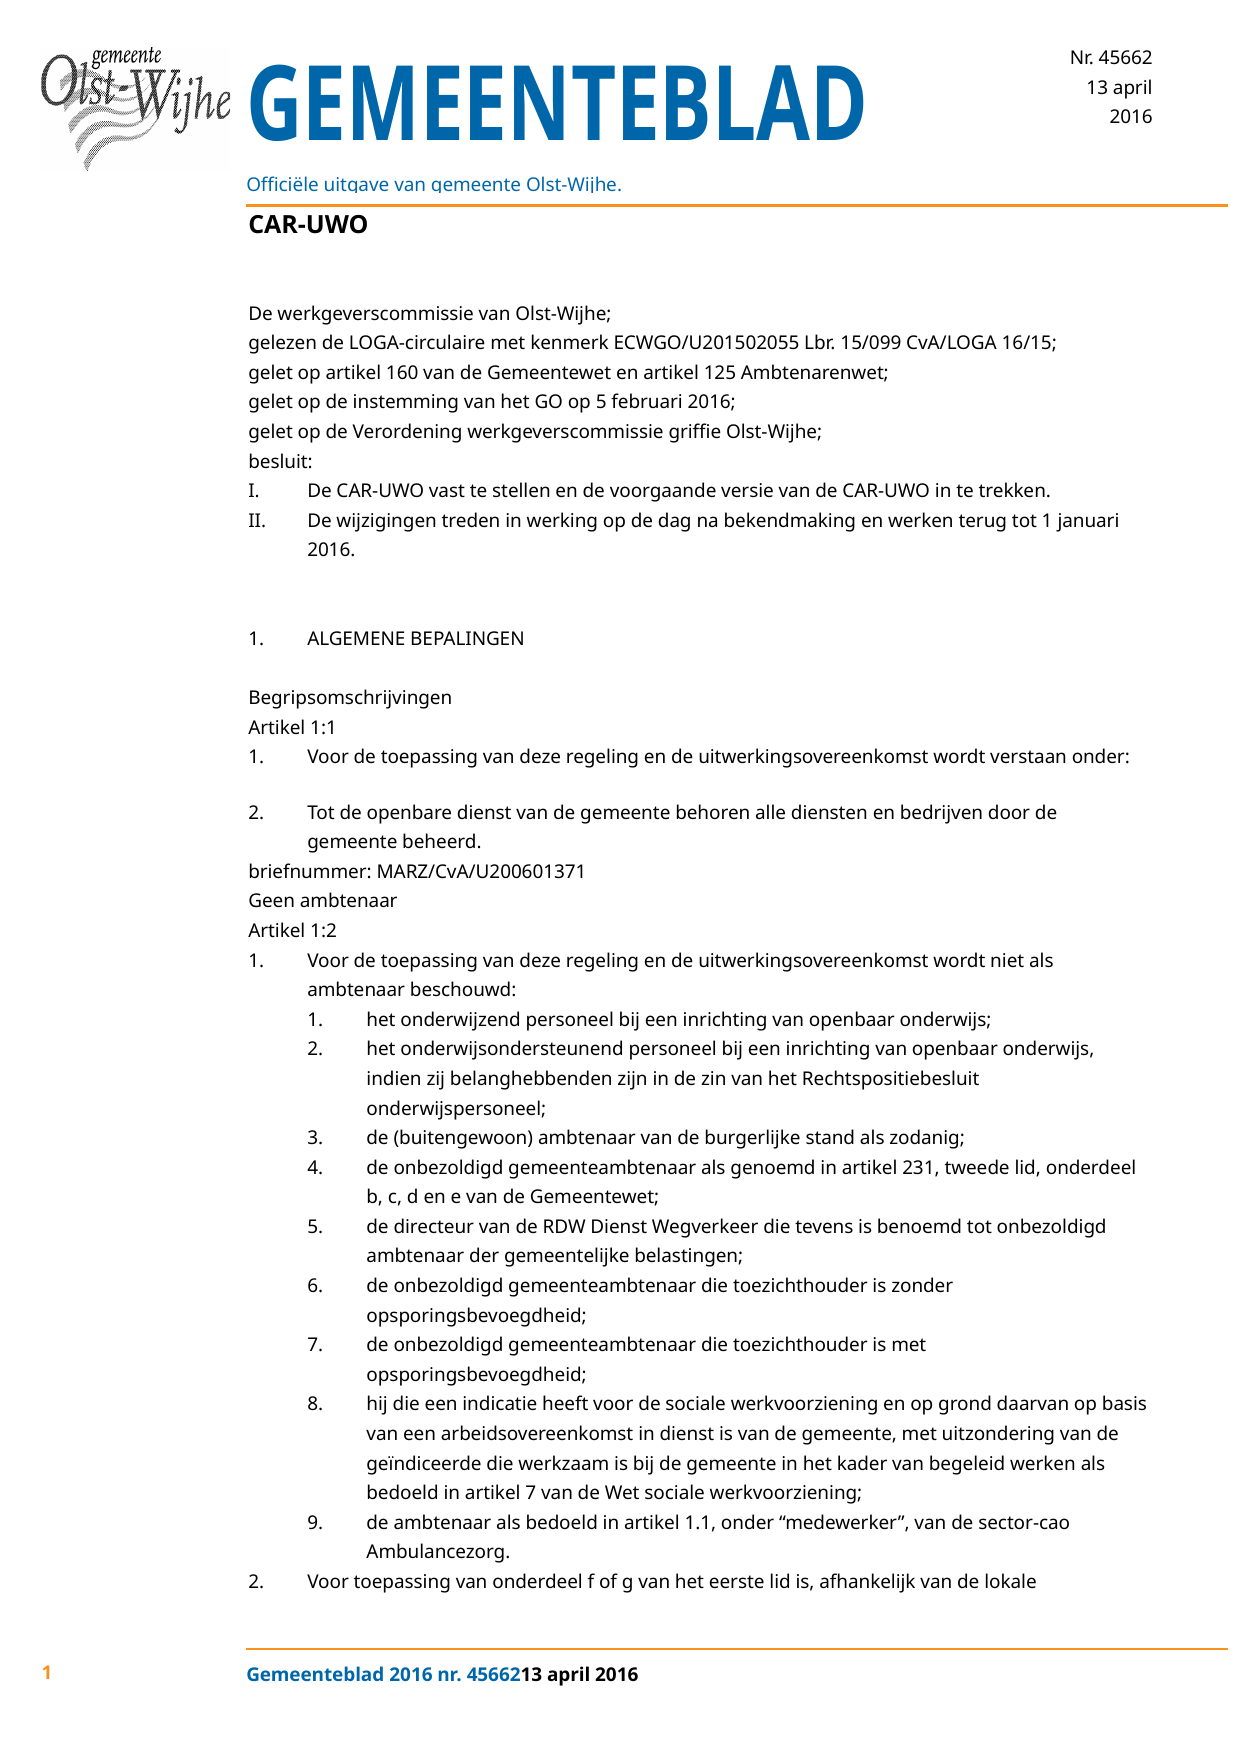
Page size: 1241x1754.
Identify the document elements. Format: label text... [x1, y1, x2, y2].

text Geen ambtenaar [248, 888, 1152, 913]
list de onbezoldigd gemeenteambtenaar als genoemd in artikel 231, tweede lid, onderdeel b, c, d en e van de Gemeentewet; [307, 1154, 1152, 1209]
text Artikel 1:1 [248, 714, 1152, 740]
text Begripsomschrijvingen [248, 684, 1152, 710]
list het onderwijsondersteunend personeel bij een inrichting van openbaar onderwijs, indien zij belanghebbenden zijn in de zin van het Rechtspositiebesluit onderwijspersoneel; [307, 1036, 1152, 1121]
list het onderwijzend personeel bij een inrichting van openbaar onderwijs; [307, 1006, 1152, 1032]
list Voor de toepassing van deze regeling en de uitwerkingsovereenkomst wordt niet als ambtenaar beschouwd: [248, 947, 1152, 1002]
list De CAR-UWO vast te stellen en de voorgaande versie van de CAR-UWO in te trekken. [248, 477, 1152, 503]
text gelezen de LOGA-circulaire met kenmerk ECWGO/U201502055 Lbr. 15/099 CvA/LOGA 16/15; [248, 329, 1152, 355]
list de onbezoldigd gemeenteambtenaar die toezichthouder is met opsporingsbevoegdheid; [307, 1331, 1152, 1387]
text gelet op de Verordening werkgeverscommissie griffie Olst-Wijhe; [248, 418, 1152, 444]
list de directeur van de RDW Dienst Wegverkeer die tevens is benoemd tot onbezoldigd ambtenaar der gemeentelijke belastingen; [307, 1213, 1152, 1268]
text besluit: [248, 448, 1152, 473]
text gelet op artikel 160 van de Gemeentewet en artikel 125 Ambtenarenwet; [248, 359, 1152, 385]
list Voor de toepassing van deze regeling en de uitwerkingsovereenkomst wordt verstaan onder: [248, 744, 1152, 769]
list hij die een indicatie heeft voor de sociale werkvoorziening en op grond daarvan op basis van een arbeidsovereenkomst in dienst is van de gemeente, met uitzondering van de geïndiceerde die werkzaam is bij de gemeente in het kader van begeleid werken als bedoeld in artikel 7 van de Wet sociale werkvoorziening; [307, 1391, 1152, 1505]
text Artikel 1:2 [248, 917, 1152, 943]
list de onbezoldigd gemeenteambtenaar die toezichthouder is zonder opsporingsbevoegdheid; [307, 1272, 1152, 1328]
picture [41, 47, 231, 172]
list de (buitengewoon) ambtenaar van de burgerlijke stand als zodanig; [307, 1124, 1152, 1150]
text De werkgeverscommissie van Olst-Wijhe; [248, 300, 1152, 326]
text gelet op de instemming van het GO op 5 februari 2016; [248, 389, 1152, 414]
list ALGEMENE BEPALINGEN [248, 625, 1152, 651]
list de ambtenaar als bedoeld in artikel 1.1, onder “medewerker”, van de sector-cao Ambulancezorg. [307, 1509, 1152, 1564]
list De wijzigingen treden in werking op de dag na bekendmaking en werken terug tot 1 januari 2016. [248, 507, 1152, 562]
text CAR-UWO [248, 207, 1152, 241]
list Voor toepassing van onderdeel f of g van het eerste lid is, afhankelijk van de lokale [248, 1568, 1152, 1594]
text briefnummer: MARZ/CvA/U200601371 [248, 858, 1152, 884]
list Tot de openbare dienst van de gemeente behoren alle diensten en bedrijven door de gemeente beheerd. [248, 799, 1152, 854]
